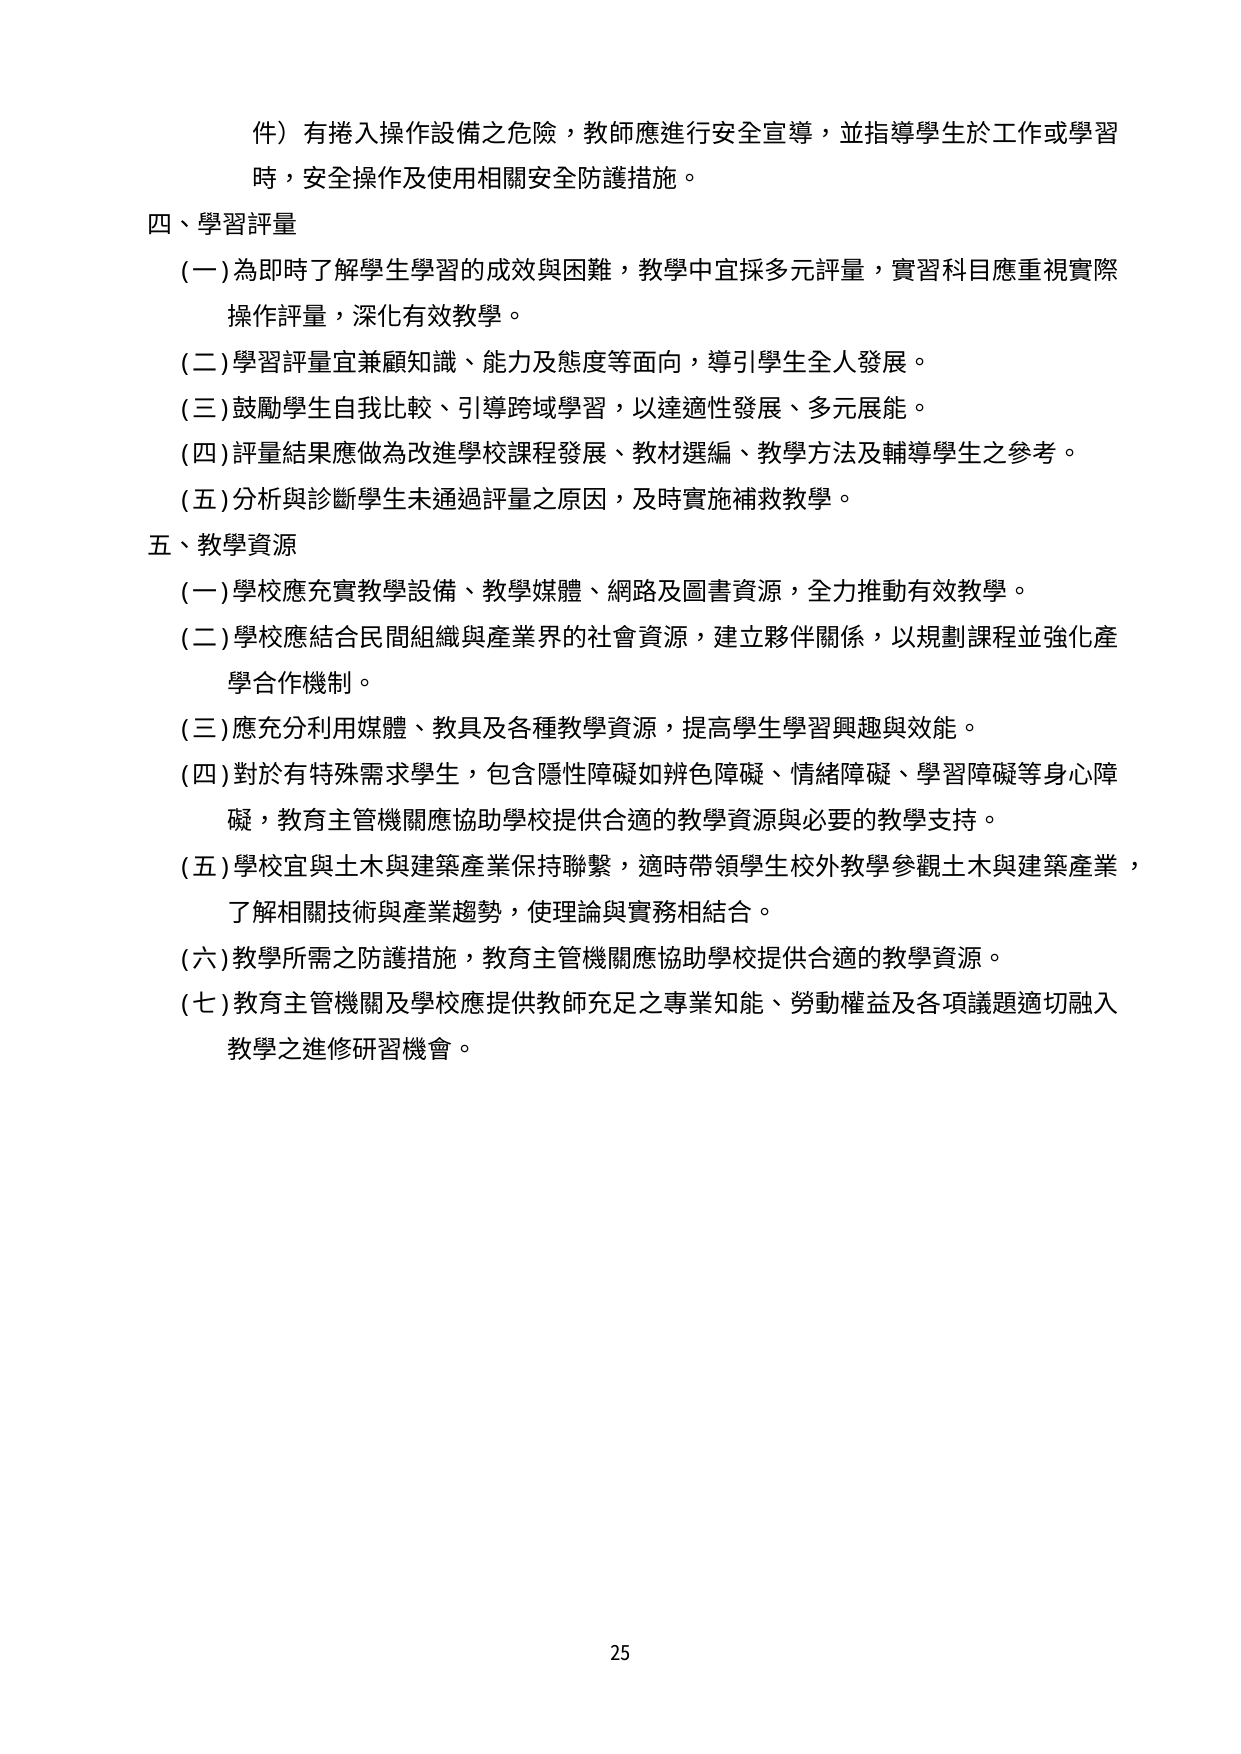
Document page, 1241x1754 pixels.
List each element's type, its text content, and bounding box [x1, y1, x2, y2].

text (五)學校宜與土木與建築產業保持聯繫，適時帶領學生校外教學參觀土木與建築產業，了解相關技術與產業趨勢，使理論與實務相結合。 [177, 839, 1122, 930]
text (六)教學所需之防護措施，教育主管機關應協助學校提供合適的教學資源。 [177, 930, 1122, 976]
text 件）有捲入操作設備之危險，教師應進行安全宣導，並指導學生於工作或學習時，安全操作及使用相關安全防護措施。 [177, 105, 1122, 197]
text (四)對於有特殊需求學生，包含隱性障礙如辨色障礙、情緒障礙、學習障礙等身心障礙，教育主管機關應協助學校提供合適的教學資源與必要的教學支持。 [177, 747, 1122, 839]
text 五、教學資源 [118, 518, 1122, 564]
text (二)學校應結合民間組織與產業界的社會資源，建立夥伴關係，以規劃課程並強化產學合作機制。 [177, 609, 1122, 701]
text (五)分析與診斷學生未通過評量之原因，及時實施補救教學。 [177, 472, 1122, 518]
text (二)學習評量宜兼顧知識、能力及態度等面向，導引學生全人發展。 [177, 334, 1122, 380]
text (三)鼓勵學生自我比較、引導跨域學習，以達適性發展、多元展能。 [177, 380, 1122, 426]
text 四、學習評量 [118, 197, 1122, 243]
text (三)應充分利用媒體、教具及各種教學資源，提高學生學習興趣與效能。 [177, 701, 1122, 747]
text (一)為即時了解學生學習的成效與困難，教學中宜採多元評量，實習科目應重視實際操作評量，深化有效教學。 [177, 243, 1122, 334]
text (一)學校應充實教學設備、教學媒體、網路及圖書資源，全力推動有效教學。 [177, 564, 1122, 609]
text (七)教育主管機關及學校應提供教師充足之專業知能、勞動權益及各項議題適切融入教學之進修研習機會。 [177, 976, 1122, 1068]
text (四)評量結果應做為改進學校課程發展、教材選編、教學方法及輔導學生之參考。 [177, 426, 1122, 472]
